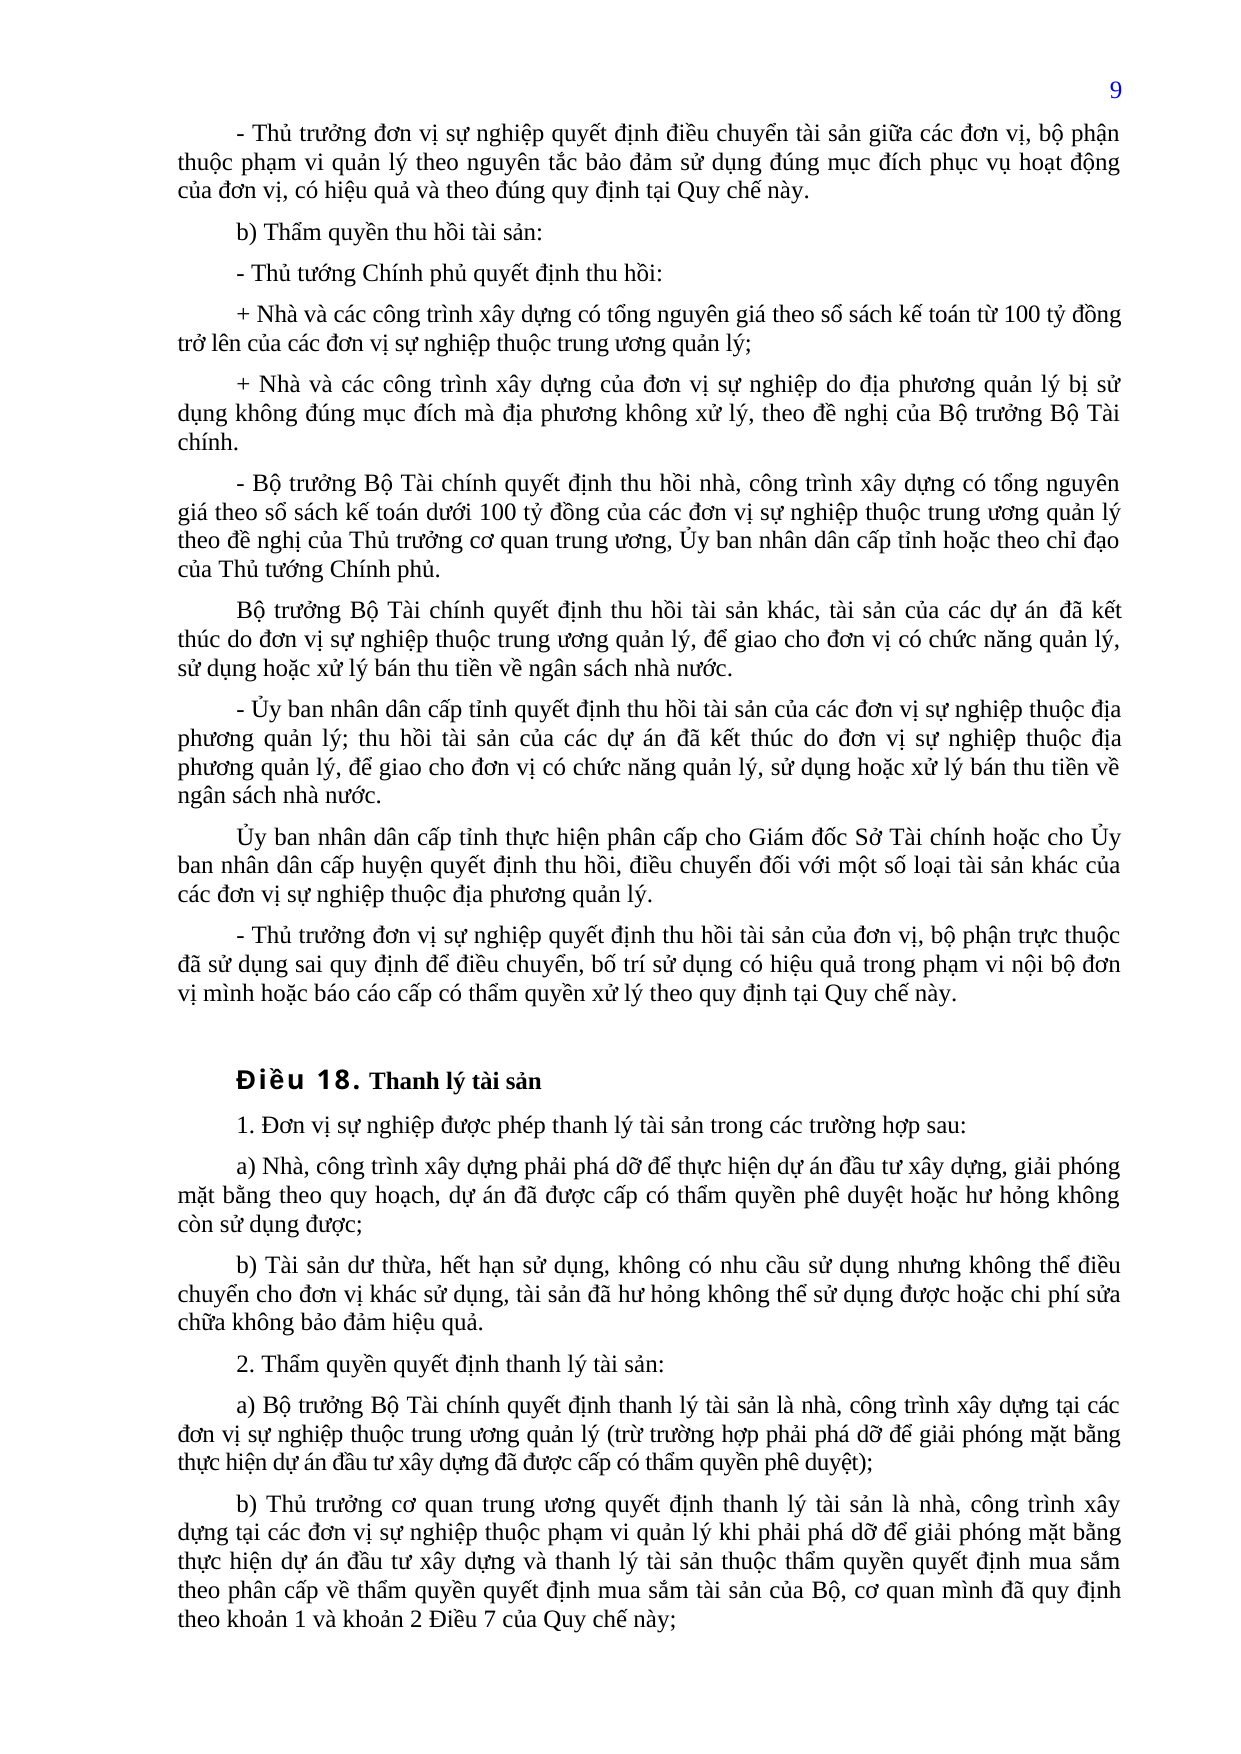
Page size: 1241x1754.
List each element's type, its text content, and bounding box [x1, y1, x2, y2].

text a) Bộ trưởng Bộ Tài chính quyết định thanh lý tài sản là nhà, công trình xây dựng tại các đơn vị sự nghiệp thuộc trung ương quản lý (trừ trường hợp phải phá dỡ để giải phóng mặt bằng thực hiện dự án đầu tư xây dựng đã được cấp có thẩm quyền phê duyệt); [177, 1390, 1122, 1476]
text 2. Thẩm quyền quyết định thanh lý tài sản: [177, 1349, 1122, 1377]
text - Bộ trưởng Bộ Tài chính quyết định thu hồi nhà, công trình xây dựng có tổng nguyên giá theo sổ sách kế toán dưới 100 tỷ đồng của các đơn vị sự nghiệp thuộc trung ương quản lý theo đề nghị của Thủ trưởng cơ quan trung ương, Ủy ban nhân dân cấp tỉnh hoặc theo chỉ đạo của Thủ tướng Chính phủ. [177, 468, 1122, 583]
text + Nhà và các công trình xây dựng có tổng nguyên giá theo sổ sách kế toán từ 100 tỷ đồng trở lên của các đơn vị sự nghiệp thuộc trung ương quản lý; [177, 299, 1122, 357]
text - Thủ trưởng đơn vị sự nghiệp quyết định thu hồi tài sản của đơn vị, bộ phận trực thuộc đã sử dụng sai quy định để điều chuyển, bố trí sử dụng có hiệu quả trong phạm vi nội bộ đơn vị mình hoặc báo cáo cấp có thẩm quyền xử lý theo quy định tại Quy chế này. [177, 921, 1122, 1007]
text b) Tài sản dư thừa, hết hạn sử dụng, không có nhu cầu sử dụng nhưng không thể điều chuyển cho đơn vị khác sử dụng, tài sản đã hư hỏng không thể sử dụng được hoặc chi phí sửa chữa không bảo đảm hiệu quả. [177, 1250, 1122, 1336]
text - Thủ trưởng đơn vị sự nghiệp quyết định điều chuyển tài sản giữa các đơn vị, bộ phận thuộc phạm vi quản lý theo nguyên tắc bảo đảm sử dụng đúng mục đích phục vụ hoạt động của đơn vị, có hiệu quả và theo đúng quy định tại Quy chế này. [177, 118, 1122, 204]
text - Thủ tướng Chính phủ quyết định thu hồi: [177, 258, 1122, 287]
text b) Thẩm quyền thu hồi tài sản: [177, 217, 1122, 246]
text b) Thủ trưởng cơ quan trung ương quyết định thanh lý tài sản là nhà, công trình xây dựng tại các đơn vị sự nghiệp thuộc phạm vi quản lý khi phải phá dỡ để giải phóng mặt bằng thực hiện dự án đầu tư xây dựng và thanh lý tài sản thuộc thẩm quyền quyết định mua sắm theo phân cấp về thẩm quyền quyết định mua sắm tài sản của Bộ, cơ quan mình đã quy định theo khoản 1 và khoản 2 Điều 7 của Quy chế này; [177, 1489, 1122, 1632]
text - Ủy ban nhân dân cấp tỉnh quyết định thu hồi tài sản của các đơn vị sự nghiệp thuộc địa phương quản lý; thu hồi tài sản của các dự án đã kết thúc do đơn vị sự nghiệp thuộc địa phương quản lý, để giao cho đơn vị có chức năng quản lý, sử dụng hoặc xử lý bán thu tiền về ngân sách nhà nước. [177, 694, 1122, 809]
text Bộ trưởng Bộ Tài chính quyết định thu hồi tài sản khác, tài sản của các dự án đã kết thúc do đơn vị sự nghiệp thuộc trung ương quản lý, để giao cho đơn vị có chức năng quản lý, sử dụng hoặc xử lý bán thu tiền về ngân sách nhà nước. [177, 596, 1122, 682]
text 1. Đơn vị sự nghiệp được phép thanh lý tài sản trong các trường hợp sau: [177, 1110, 1122, 1139]
text Điều 18. Thanh lý tài sản [177, 1061, 1122, 1097]
text a) Nhà, công trình xây dựng phải phá dỡ để thực hiện dự án đầu tư xây dựng, giải phóng mặt bằng theo quy hoạch, dự án đã được cấp có thẩm quyền phê duyệt hoặc hư hỏng không còn sử dụng được; [177, 1151, 1122, 1237]
text Ủy ban nhân dân cấp tỉnh thực hiện phân cấp cho Giám đốc Sở Tài chính hoặc cho Ủy ban nhân dân cấp huyện quyết định thu hồi, điều chuyển đối với một số loại tài sản khác của các đơn vị sự nghiệp thuộc địa phương quản lý. [177, 822, 1122, 908]
text + Nhà và các công trình xây dựng của đơn vị sự nghiệp do địa phương quản lý bị sử dụng không đúng mục đích mà địa phương không xử lý, theo đề nghị của Bộ trưởng Bộ Tài chính. [177, 369, 1122, 456]
